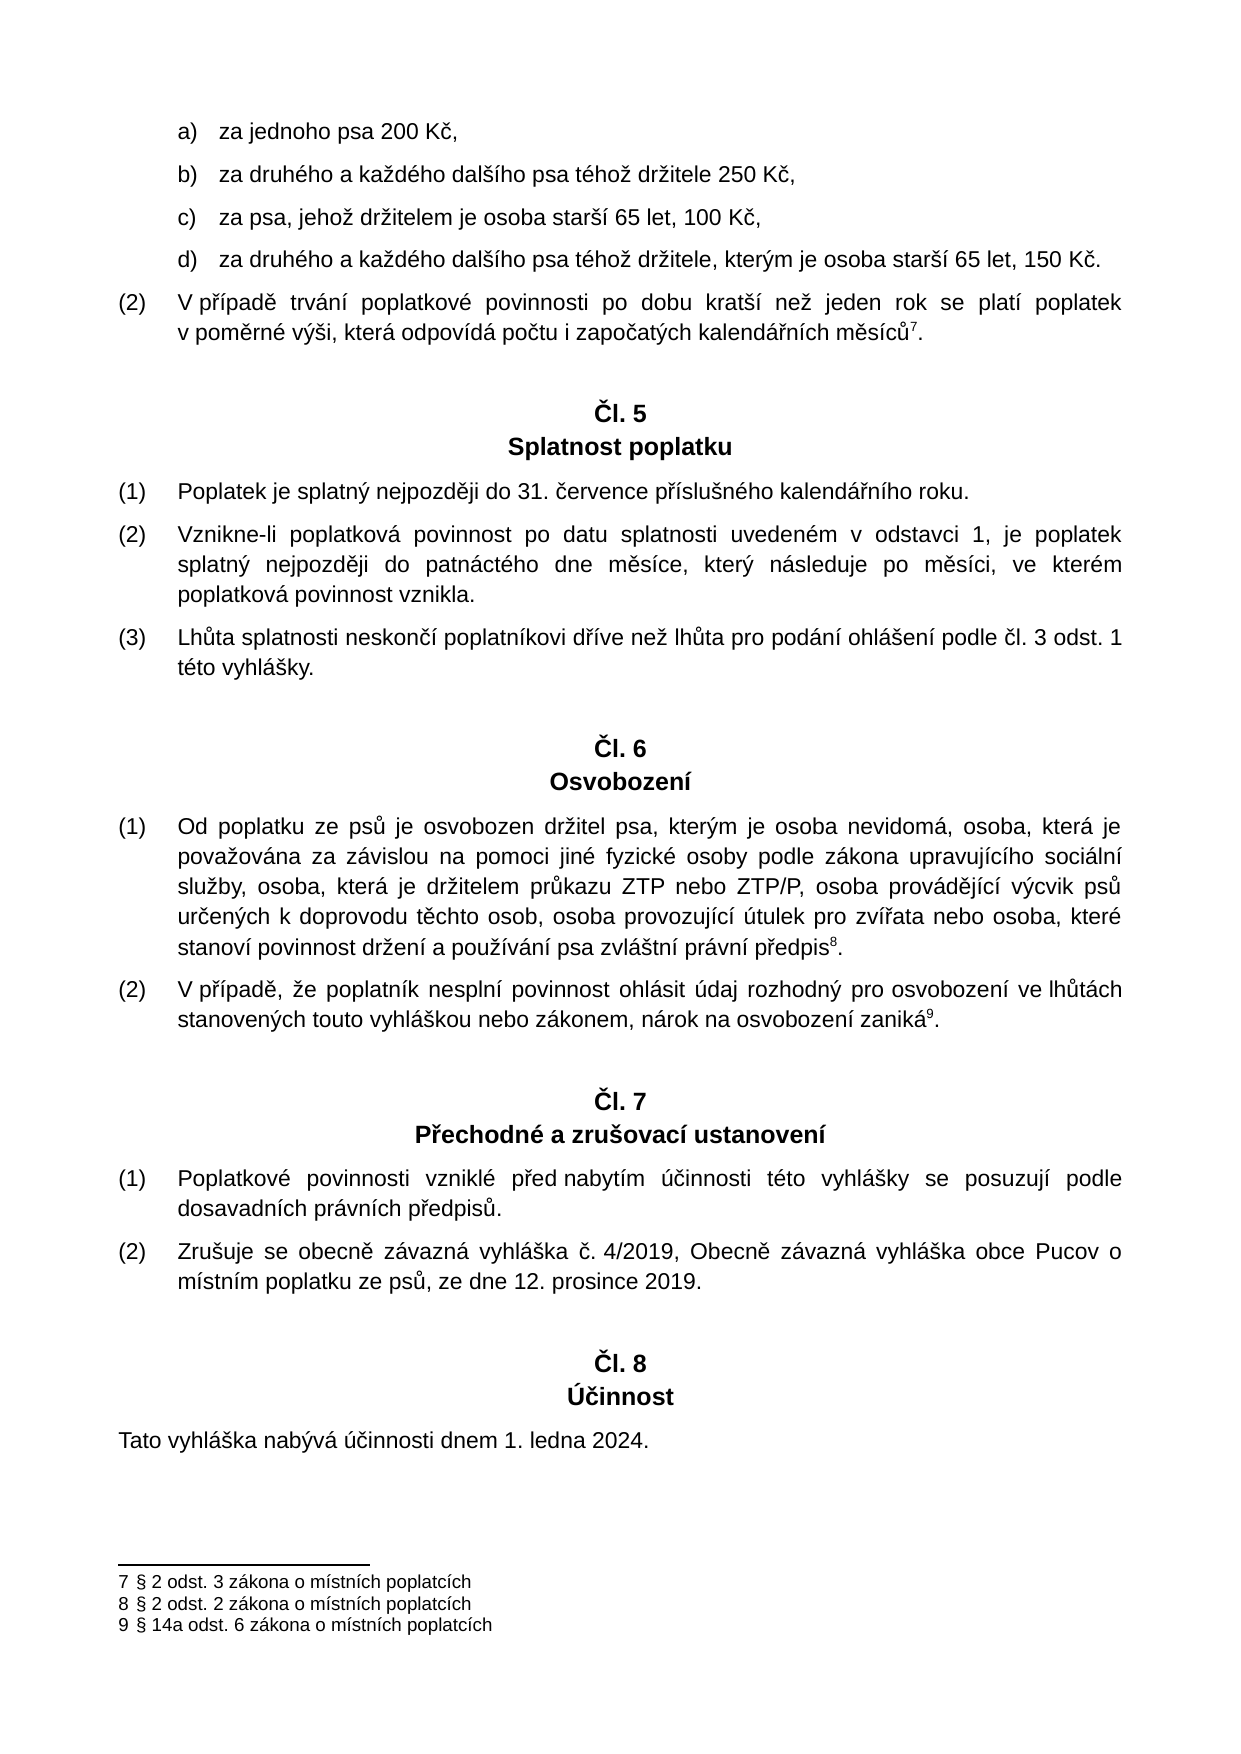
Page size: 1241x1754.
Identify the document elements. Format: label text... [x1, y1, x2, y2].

list za psa, jehož držitelem je osoba starší 65 let, 100 Kč, [177, 203, 1122, 230]
subtitle Čl. 8 Účinnost [118, 1348, 1122, 1410]
subtitle Čl. 6 Osvobození [118, 734, 1122, 796]
text Tato vyhláška nabývá účinnosti dnem 1. ledna 2024. [118, 1427, 1122, 1453]
subtitle Čl. 7 Přechodné a zrušovací ustanovení [118, 1087, 1122, 1148]
list Vznikne-li poplatková povinnost po datu splatnosti uvedeném v odstavci 1, je poplatek splatný nejpozději do patnáctého dne měsíce, který následuje po měsíci, ve kterém poplatková povinnost vznikla. [118, 521, 1122, 607]
list za druhého a každého dalšího psa téhož držitele, kterým je osoba starší 65 let, 150 Kč. [177, 246, 1122, 273]
list Poplatkové povinnosti vzniklé před nabytím účinnosti této vyhlášky se posuzují podle dosavadních právních předpisů. [118, 1165, 1122, 1222]
list za jednoho psa 200 Kč, [177, 118, 1122, 144]
list Poplatek je splatný nejpozději do 31. července příslušného kalendářního roku. [118, 478, 1122, 504]
list V případě trvání poplatkové povinnosti po dobu kratší než jeden rok se platí poplatek v poměrné výši, která odpovídá počtu i započatých kalendářních měsíců. [118, 289, 1122, 346]
list za druhého a každého dalšího psa téhož držitele 250 Kč, [177, 161, 1122, 187]
list Od poplatku ze psů je osvobozen držitel psa, kterým je osoba nevidomá, osoba, která je považována za závislou na pomoci jiné fyzické osoby podle zákona upravujícího sociální služby, osoba, která je držitelem průkazu ZTP nebo ZTP/P, osoba provádějící výcvik psů určených k doprovodu těchto osob, osoba provozující útulek pro zvířata nebo osoba, které stanoví povinnost držení a používání psa zvláštní právní předpis. [118, 813, 1122, 960]
list Zrušuje se obecně závazná vyhláška č. 4/2019, Obecně závazná vyhláška obce Pucov o místním poplatku ze psů, ze dne 12. prosince 2019. [118, 1238, 1122, 1295]
list § 2 odst. 2 zákona o místních poplatcích [118, 1592, 1122, 1614]
subtitle Čl. 5 Splatnost poplatku [118, 399, 1122, 461]
list Lhůta splatnosti neskončí poplatníkovi dříve než lhůta pro podání ohlášení podle čl. 3 odst. 1 této vyhlášky. [118, 624, 1122, 680]
list § 14a odst. 6 zákona o místních poplatcích [118, 1614, 1122, 1635]
list § 2 odst. 3 zákona o místních poplatcích [118, 1571, 1122, 1592]
list V případě, že poplatník nesplní povinnost ohlásit údaj rozhodný pro osvobození ve lhůtách stanovených touto vyhláškou nebo zákonem, nárok na osvobození zaniká. [118, 976, 1122, 1033]
